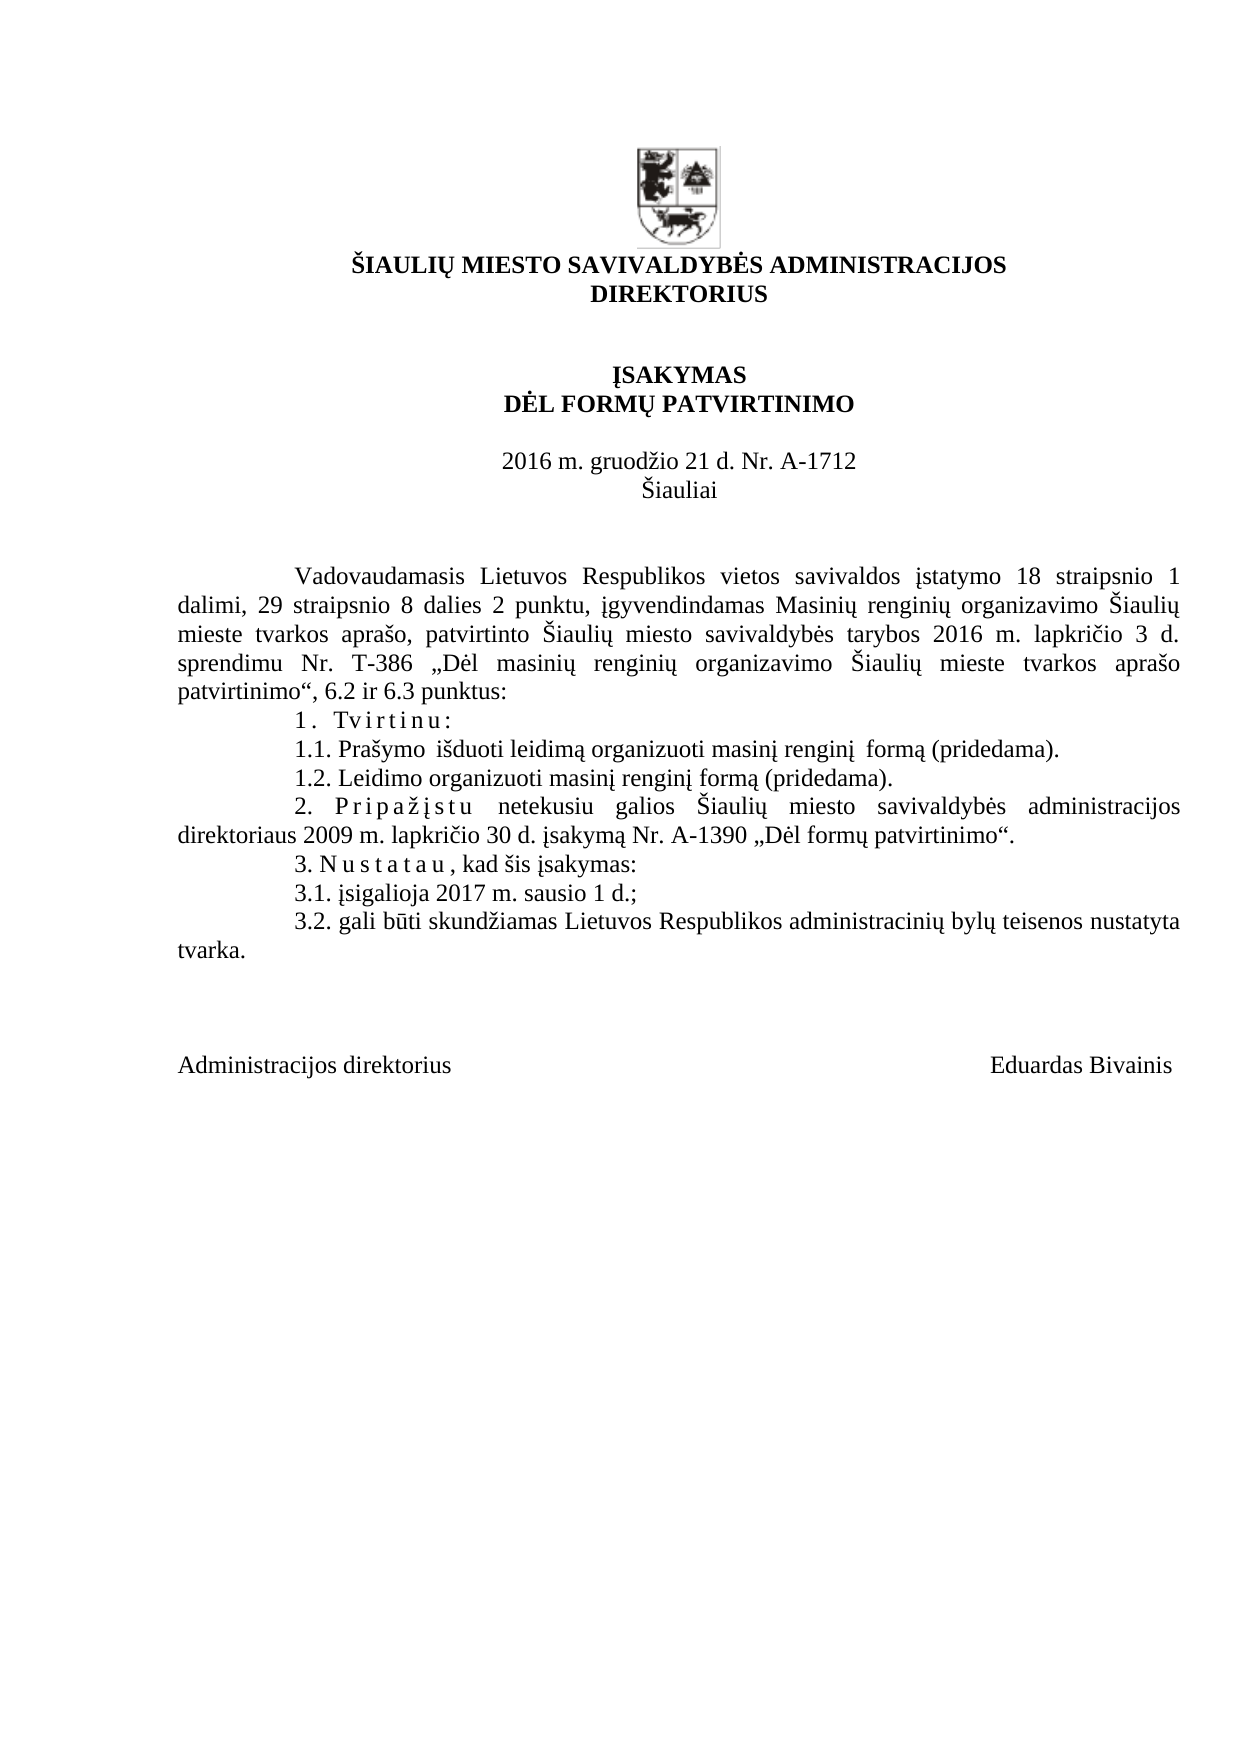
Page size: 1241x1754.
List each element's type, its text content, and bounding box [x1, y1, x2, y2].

text 3. Nustatau, kad šis įsakymas: [177, 849, 1181, 878]
text 1.2. Leidimo organizuoti masinį renginį formą (pridedama). [177, 763, 1181, 791]
text DIREKTORIUS [177, 279, 1181, 307]
text ĮSAKYMAS [177, 360, 1181, 389]
text 3.1. įsigalioja 2017 m. sausio 1 d.; [177, 878, 1181, 906]
text DĖL FORMŲ PATVIRTINIMO [177, 389, 1181, 418]
text 1.1. Prašymo išduoti leidimą organizuoti masinį renginį formą (pridedama). [294, 734, 1181, 763]
text Vadovaudamasis Lietuvos Respublikos vietos savivaldos įstatymo 18 straipsnio 1 dalimi, 29 straipsnio 8 dalies 2 punktu, įgyvendindamas Masinių renginių organizavimo Šiaulių mieste tvarkos aprašo, patvirtinto Šiaulių miesto savivaldybės tarybos 2016 m. lapkričio 3 d. sprendimu Nr. T-386 „Dėl masinių renginių organizavimo Šiaulių mieste tvarkos aprašo patvirtinimo“, 6.2 ir 6.3 punktus: [177, 561, 1181, 705]
text ŠIAULIŲ MIESTO SAVIVALDYBĖS ADMINISTRACIJOS [177, 250, 1181, 279]
text 2016 m. gruodžio 21 d. Nr. A-1712 [177, 446, 1181, 475]
text Šiauliai [177, 475, 1181, 504]
text 1. Tvirtinu: [294, 705, 1181, 734]
text Administracijos direktorius Eduardas Bivainis [177, 1050, 1181, 1079]
text 2. Pripažįstu netekusiu galios Šiaulių miesto savivaldybės administracijos direktoriaus 2009 m. lapkričio 30 d. įsakymą Nr. A-1390 „Dėl formų patvirtinimo“. [177, 791, 1181, 849]
text 3.2. gali būti skundžiamas Lietuvos Respublikos administracinių bylų teisenos nustatyta tvarka. [177, 906, 1181, 964]
